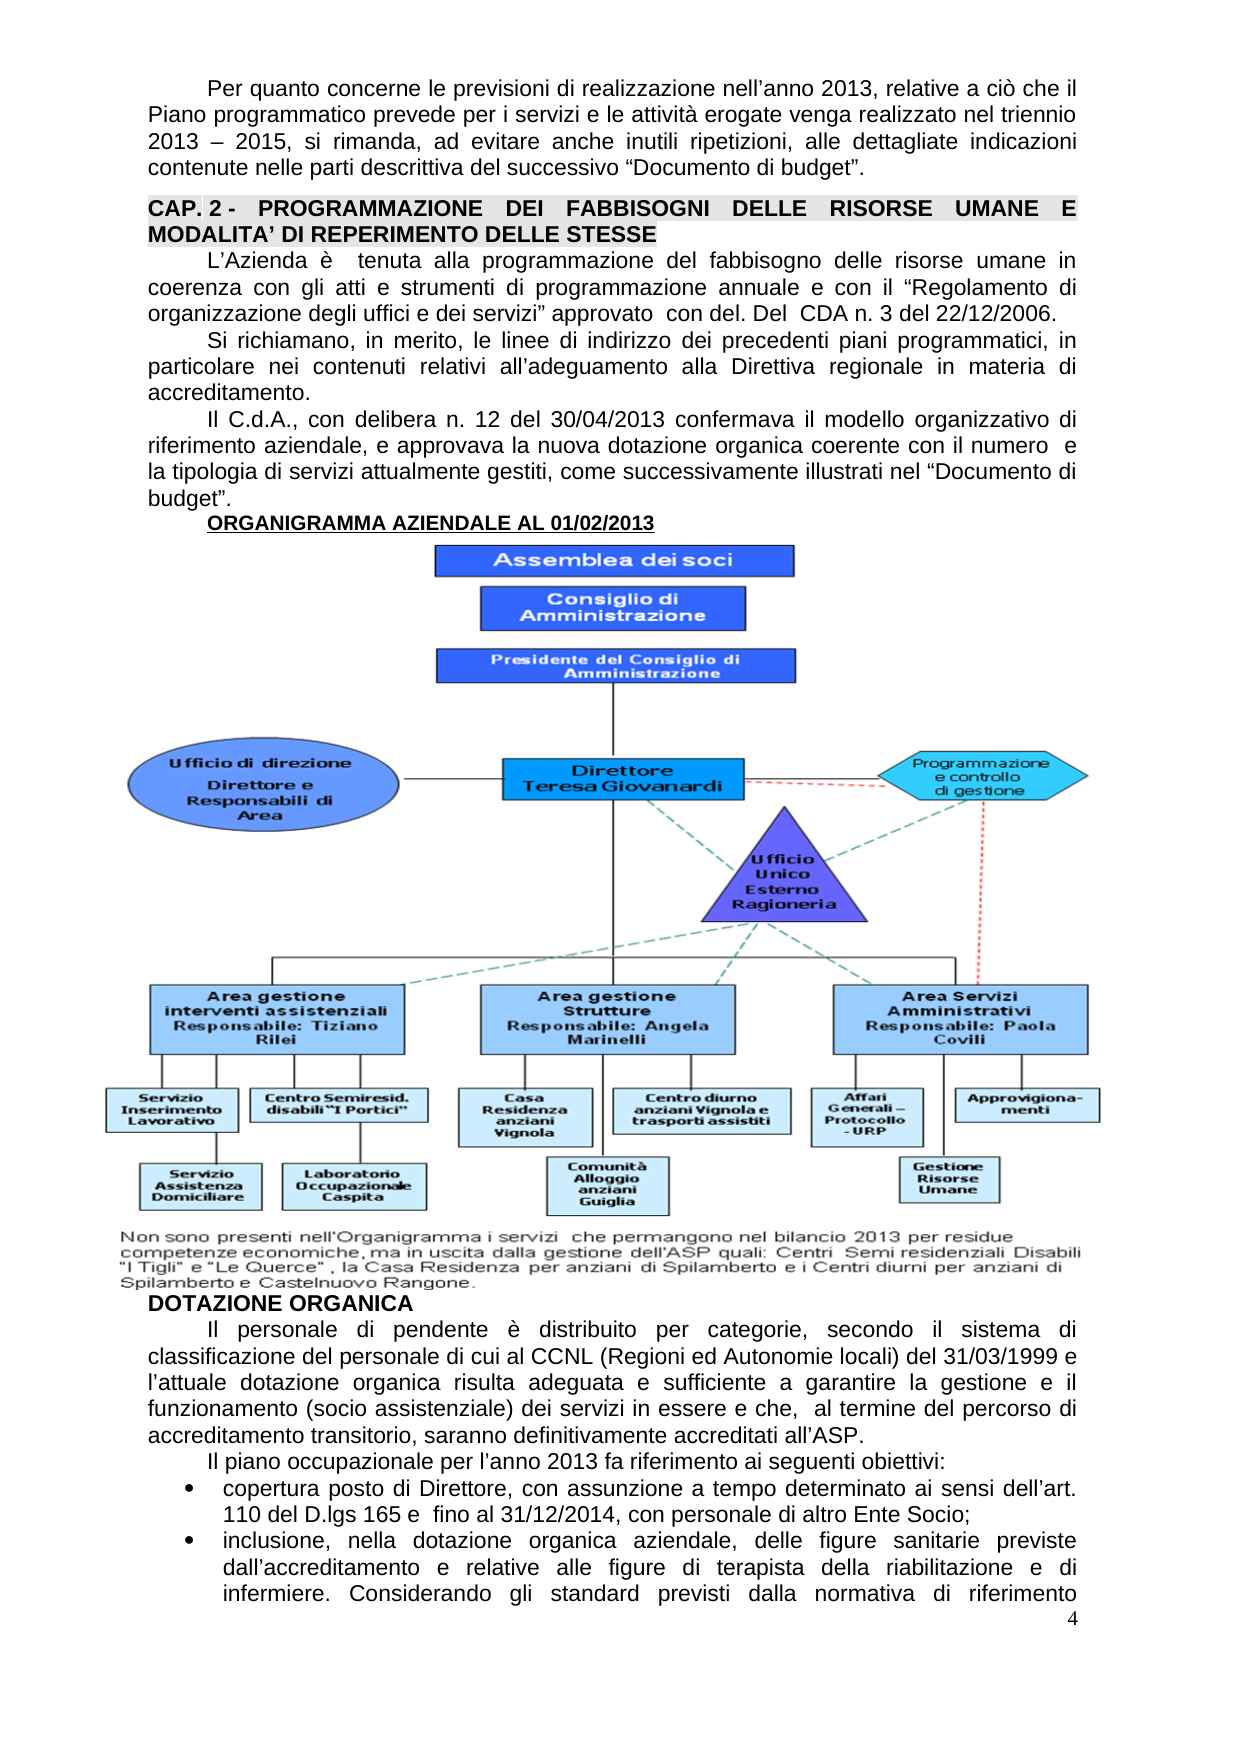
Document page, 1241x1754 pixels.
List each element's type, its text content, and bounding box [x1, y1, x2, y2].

text Il C.d.A., con delibera n. 12 del 30/04/2013 confermava il modello organizzativo di riferimento aziendale, e approvava la nuova dotazione organica coerente con il numero e la tipologia di servizi attualmente gestiti, come successivamente illustrati nel “Documento di budget”. [148, 406, 1078, 511]
text Per quanto concerne le previsioni di realizzazione nell’anno 2013, relative a ciò che il Piano programmatico prevede per i servizi e le attività erogate venga realizzato nel triennio 2013 – 2015, si rimanda, ad evitare anche inutili ripetizioni, alle dettagliate indicazioni contenute nelle parti descrittiva del successivo “Documento di budget”. [148, 75, 1078, 180]
text CAP. 2 - PROGRAMMAZIONE DEI FABBISOGNI DELLE RISORSE UMANE E MODALITA’ DI REPERIMENTO DELLE STESSE [148, 195, 1078, 247]
list copertura posto di Direttore, con assunzione a tempo determinato ai sensi dell’art. 110 del D.lgs 165 e fino al 31/12/2014, con personale di altro Ente Socio; [185, 1474, 1078, 1527]
list inclusione, nella dotazione organica aziendale, delle figure sanitarie previste dall’accreditamento e relative alle figure di terapista della riabilitazione e di infermiere. Considerando gli standard previsti dalla normativa di riferimento [185, 1527, 1078, 1606]
text L’Azienda è tenuta alla programmazione del fabbisogno delle risorse umane in coerenza con gli atti e strumenti di programmazione annuale e con il “Regolamento di organizzazione degli uffici e dei servizi” approvato con del. Del CDA n. 3 del 22/12/2006. [148, 247, 1078, 327]
text DOTAZIONE ORGANICA [148, 1290, 1078, 1316]
text ORGANIGRAMMA AZIENDALE AL 01/02/2013 [148, 511, 1078, 535]
text Si richiamano, in merito, le linee di indirizzo dei precedenti piani programmatici, in particolare nei contenuti relativi all’adeguamento alla Direttiva regionale in materia di accreditamento. [148, 327, 1078, 406]
text Il piano occupazionale per l’anno 2013 fa riferimento ai seguenti obiettivi: [148, 1448, 1078, 1474]
text Il personale di pendente è distribuito per categorie, secondo il sistema di classificazione del personale di cui al CCNL (Regioni ed Autonomie locali) del 31/03/1999 e l’attuale dotazione organica risulta adeguata e sufficiente a garantire la gestione e il funzionamento (socio assistenziale) dei servizi in essere e che, al termine del percorso di accreditamento transitorio, saranno definitivamente accreditati all’ASP. [148, 1316, 1078, 1448]
